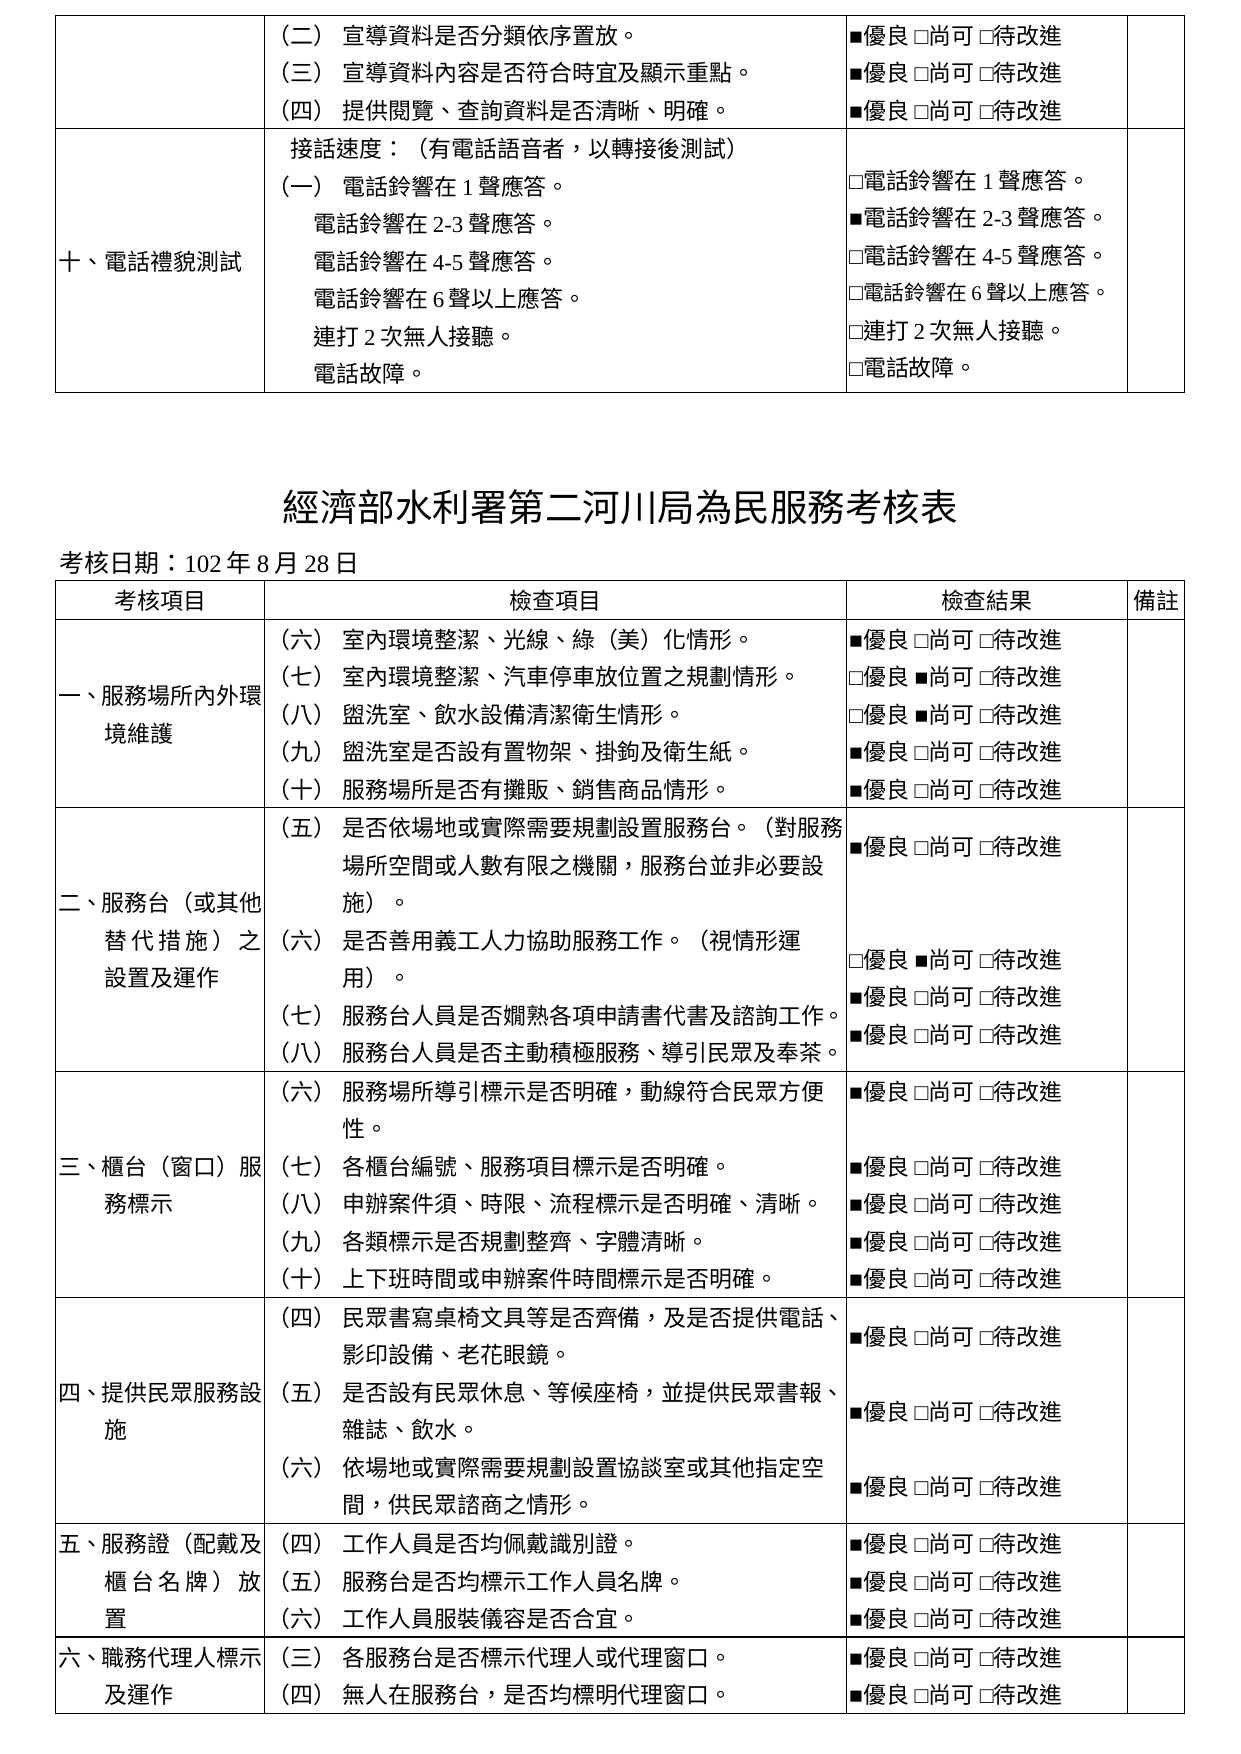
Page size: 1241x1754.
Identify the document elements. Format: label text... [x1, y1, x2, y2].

table_cell 接話速度：（有電話語音者，以轉接後測試） 電話鈴響在1聲應答。 電話鈴響在2-3聲應答。 電話鈴響在4-5聲應答。 電話鈴響在6聲以上應答。 連打2次無人接聽。 電話故障。 [265, 129, 846, 392]
table_cell 各服務台是否標示代理人或代理窗口。 無人在服務台，是否均標明代理窗口。 [265, 1638, 846, 1712]
table_cell [1128, 808, 1184, 1071]
text 考核日期：102年8月28日 [59, 543, 1181, 580]
table_cell ■優良 □尚可 □待改進 ■優良 □尚可 □待改進 ■優良 □尚可 □待改進 ■優良 □尚可 □待改進 ■優良 □尚可 □待改進 [847, 1072, 1127, 1297]
table_header 備註 [1128, 581, 1184, 619]
table_cell [1128, 1298, 1184, 1523]
table_cell ■優良 □尚可 □待改進 ■優良 □尚可 □待改進 ■優良 □尚可 □待改進 [847, 1298, 1127, 1523]
table_cell [1128, 620, 1184, 807]
table_cell 工作人員是否均佩戴識別證。 服務台是否均標示工作人員名牌。 工作人員服裝儀容是否合宜。 [265, 1524, 846, 1636]
table_cell 四、提供民眾服務設施 [56, 1298, 264, 1523]
table_cell 一、服務場所內外環境維護 [56, 620, 264, 807]
table_cell ■優良 □尚可 □待改進 □優良 ■尚可 □待改進 □優良 ■尚可 □待改進 ■優良 □尚可 □待改進 ■優良 □尚可 □待改進 [847, 620, 1127, 807]
table_cell 是否依場地或實際需要規劃設置服務台。（對服務場所空間或人數有限之機關，服務台並非必要設施）。 是否善用義工人力協助服務工作。（視情形運用）。 服務台人員是否嫺熟各項申請書代書及諮詢工作。 服務台人員是否主動積極服務、導引民眾及奉茶。 [265, 808, 846, 1071]
table_cell [1128, 1638, 1184, 1712]
table_header 檢查結果 [847, 581, 1127, 619]
table_cell ■優良 □尚可 □待改進 ■優良 □尚可 □待改進 ■優良 □尚可 □待改進 [847, 16, 1127, 128]
table_cell 民眾書寫桌椅文具等是否齊備，及是否提供電話、影印設備、老花眼鏡。 是否設有民眾休息、等候座椅，並提供民眾書報、雜誌、飲水。 依場地或實際需要規劃設置協談室或其他指定空間，供民眾諮商之情形。 [265, 1298, 846, 1523]
text 經濟部水利署第二河川局為民服務考核表 [59, 468, 1181, 543]
table_cell [1128, 16, 1184, 128]
table_cell [56, 16, 264, 128]
table_cell 宣導資料放置是否適中、明顯。 宣導資料是否分類依序置放。 宣導資料內容是否符合時宜及顯示重點。 提供閱覽、查詢資料是否清晰、明確。 [265, 16, 846, 128]
table_cell 二、服務台（或其他替代措施）之設置及運作 [56, 808, 264, 1071]
table_cell 室內環境整潔、光線、綠（美）化情形。 室內環境整潔、汽車停車放位置之規劃情形。 盥洗室、飲水設備清潔衛生情形。 盥洗室是否設有置物架、掛鉤及衛生紙。 服務場所是否有攤販、銷售商品情形。 [265, 620, 846, 807]
table_cell 十、電話禮貌測試 [56, 129, 264, 392]
table_header 考核項目 [56, 581, 264, 619]
table_cell 五、服務證（配戴及櫃台名牌）放置 [56, 1524, 264, 1636]
table_cell 六、職務代理人標示及運作 [56, 1638, 264, 1712]
table_cell [1128, 1072, 1184, 1297]
table_cell 三、櫃台（窗口）服務標示 [56, 1072, 264, 1297]
table_cell 服務場所導引標示是否明確，動線符合民眾方便性。 各櫃台編號、服務項目標示是否明確。 申辦案件須、時限、流程標示是否明確、清晰。 各類標示是否規劃整齊、字體清晰。 上下班時間或申辦案件時間標示是否明確。 [265, 1072, 846, 1297]
table_cell □電話鈴響在1聲應答。 ■電話鈴響在2-3聲應答。 □電話鈴響在4-5聲應答。 □電話鈴響在6聲以上應答。 □連打2次無人接聽。 □電話故障。 [847, 129, 1127, 392]
table_cell ■優良 □尚可 □待改進 □優良 ■尚可 □待改進 ■優良 □尚可 □待改進 ■優良 □尚可 □待改進 [847, 808, 1127, 1071]
table_cell ■優良 □尚可 □待改進 ■優良 □尚可 □待改進 ■優良 □尚可 □待改進 [847, 1524, 1127, 1636]
table_header 檢查項目 [265, 581, 846, 619]
table_cell [1128, 1524, 1184, 1636]
table_cell ■優良 □尚可 □待改進 ■優良 □尚可 □待改進 [847, 1638, 1127, 1712]
table_cell [1128, 129, 1184, 392]
